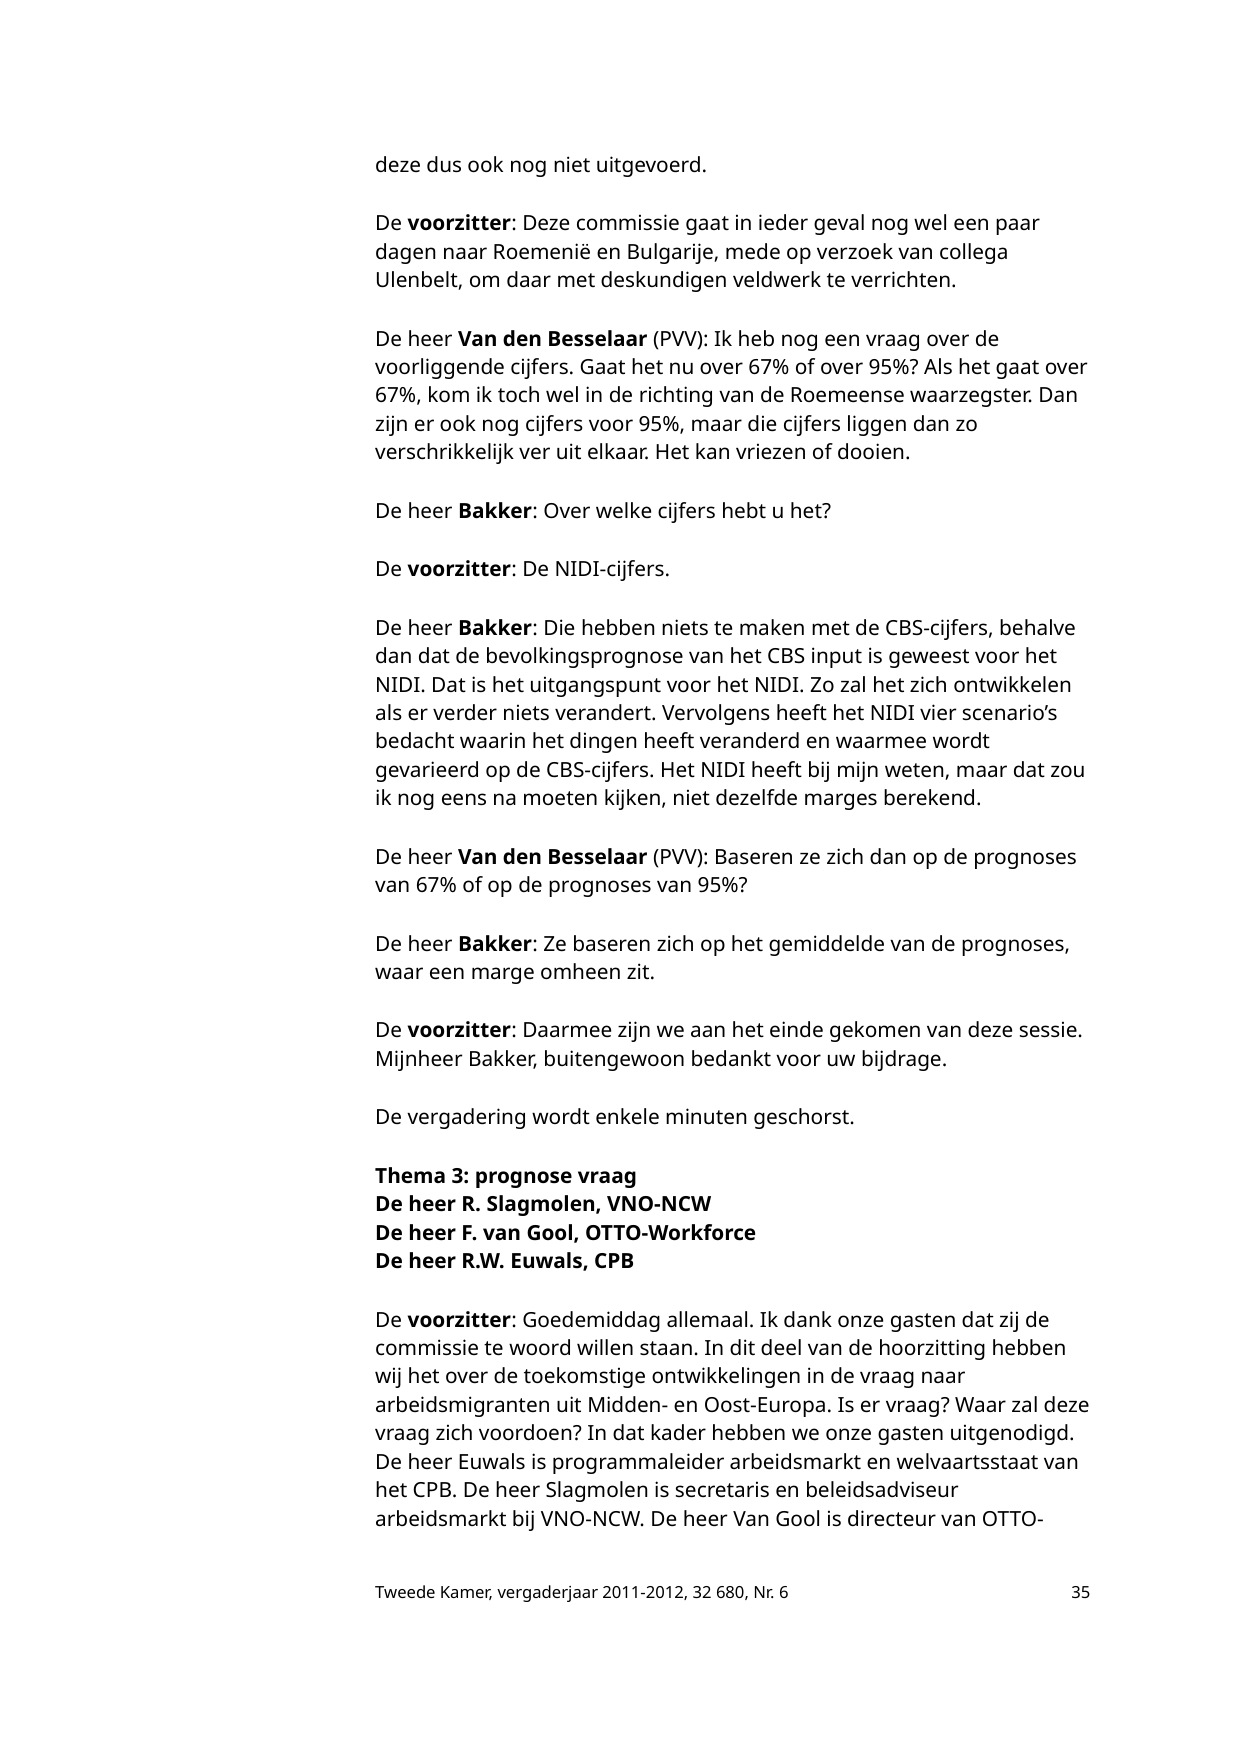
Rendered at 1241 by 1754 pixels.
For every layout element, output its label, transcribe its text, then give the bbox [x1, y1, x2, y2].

text De vergadering wordt enkele minuten geschorst. [375, 1102, 1090, 1131]
text deze dus ook nog niet uitgevoerd. [375, 150, 1090, 178]
text De heer Bakker: Die hebben niets te maken met de CBS-cijfers, behalve dan dat de bevolkingsprognose van het CBS input is geweest voor het NIDI. Dat is het uitgangspunt voor het NIDI. Zo zal het zich ontwikkelen als er verder niets verandert. Vervolgens heeft het NIDI vier scenario’s bedacht waarin het dingen heeft veranderd en waarmee wordt gevarieerd op de CBS-cijfers. Het NIDI heeft bij mijn weten, maar dat zou ik nog eens na moeten kijken, niet dezelfde marges berekend. [375, 613, 1090, 812]
text De heer Bakker: Over welke cijfers hebt u het? [375, 496, 1090, 524]
text De voorzitter: Daarmee zijn we aan het einde gekomen van deze sessie. Mijnheer Bakker, buitengewoon bedankt voor uw bijdrage. [375, 1016, 1090, 1072]
text De heer R.W. Euwals, CPB [375, 1246, 1090, 1275]
text De voorzitter: Goedemiddag allemaal. Ik dank onze gasten dat zij de commissie te woord willen staan. In dit deel van de hoorzitting hebben wij het over de toekomstige ontwikkelingen in de vraag naar arbeidsmigranten uit Midden- en Oost-Europa. Is er vraag? Waar zal deze vraag zich voordoen? In dat kader hebben we onze gasten uitgenodigd. De heer Euwals is programmaleider arbeidsmarkt en welvaartsstaat van het CPB. De heer Slagmolen is secretaris en beleidsadviseur arbeidsmarkt bij VNO-NCW. De heer Van Gool is directeur van OTTO- [375, 1305, 1090, 1532]
text De heer Van den Besselaar (PVV): Ik heb nog een vraag over de voorliggende cijfers. Gaat het nu over 67% of over 95%? Als het gaat over 67%, kom ik toch wel in de richting van de Roemeense waarzegster. Dan zijn er ook nog cijfers voor 95%, maar die cijfers liggen dan zo verschrikkelijk ver uit elkaar. Het kan vriezen of dooien. [375, 324, 1090, 466]
text De heer Bakker: Ze baseren zich op het gemiddelde van de prognoses, waar een marge omheen zit. [375, 929, 1090, 986]
text De heer R. Slagmolen, VNO-NCW [375, 1189, 1090, 1218]
text De voorzitter: De NIDI-cijfers. [375, 554, 1090, 583]
text De voorzitter: Deze commissie gaat in ieder geval nog wel een paar dagen naar Roemenië en Bulgarije, mede op verzoek van collega Ulenbelt, om daar met deskundigen veldwerk te verrichten. [375, 208, 1090, 294]
text Thema 3: prognose vraag [375, 1161, 1090, 1189]
text De heer Van den Besselaar (PVV): Baseren ze zich dan op de prognoses van 67% of op de prognoses van 95%? [375, 842, 1090, 899]
text De heer F. van Gool, OTTO-Workforce [375, 1218, 1090, 1246]
